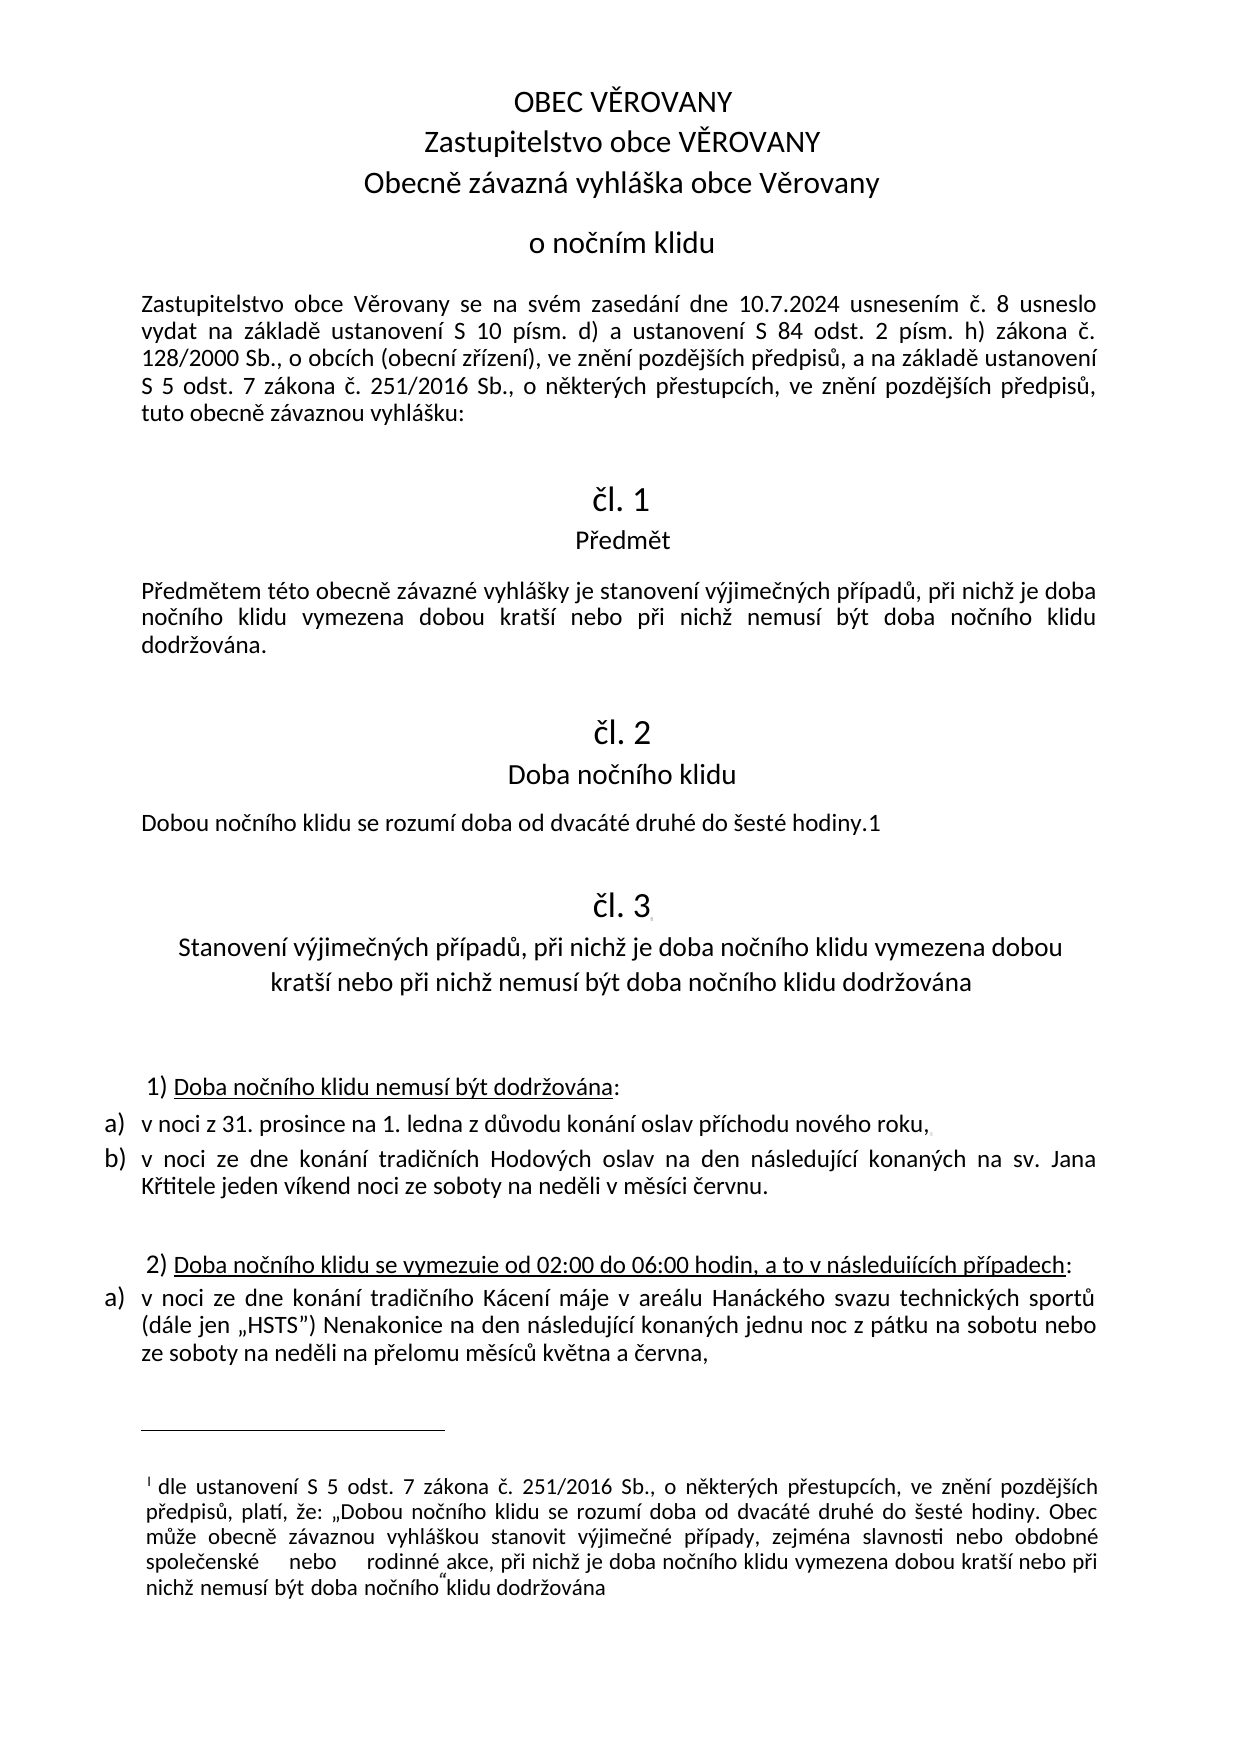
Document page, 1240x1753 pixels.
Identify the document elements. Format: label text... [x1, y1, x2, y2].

subtitle čl. 3 [146, 883, 1099, 927]
list v noci z 31. prosince na 1. ledna z důvodu konání oslav příchodu nového roku, [104, 1109, 1098, 1139]
text Předmět [146, 523, 1099, 556]
subtitle čl. 2 [146, 710, 1098, 753]
text Zastupitelstvo obce Věrovany se na svém zasedání dne 10.7.2024 usnesením č. 8 usneslo vydat na základě ustanovení S 10 písm. d) a ustanovení S 84 odst. 2 písm. h) zákona č. 128/2000 Sb., o obcích (obecní zřízení), ve znění pozdějších předpisů, a na základě ustanovení S 5 odst. 7 zákona č. 251/2016 Sb., o některých přestupcích, ve znění pozdějších předpisů, tuto obecně závaznou vyhlášku: [141, 290, 1098, 428]
text Obecně závazná vyhláška obce Věrovany [146, 163, 1098, 201]
list Doba nočního klidu nemusí být dodržována: [146, 1069, 1099, 1103]
text o nočním klidu [146, 223, 1098, 261]
list v noci ze dne konání tradičního Kácení máje v areálu Hanáckého svazu technických sportů (dále jen „HSTS”) Nenakonice na den následující konaných jednu noc z pátku na sobotu nebo ze soboty na neděli na přelomu měsíců května a června, [104, 1282, 1098, 1367]
text I dle ustanovení S 5 odst. 7 zákona č. 251/2016 Sb., o některých přestupcích, ve znění pozdějších předpisů, platí, že: „Dobou nočního klidu se rozumí doba od dvacáté druhé do šesté hodiny. Obec může obecně závaznou vyhláškou stanovit výjimečné případy, zejména slavnosti nebo obdobné společenské nebo rodinné akce, při nichž je doba nočního klidu vymezena dobou kratší nebo při nichž nemusí být doba nočního klidu dodržována [146, 1474, 1099, 1601]
text Doba nočního klidu [144, 756, 1099, 792]
text Zastupitelstvo obce VĚROVANY [146, 123, 1098, 161]
text Stanovení výjimečných případů, při nichž je doba nočního klidu vymezena dobou kratší nebo při nichž nemusí být doba nočního klidu dodržována [146, 930, 1096, 998]
subtitle čl. 1 [146, 477, 1096, 520]
text Předmětem této obecně závazné vyhlášky je stanovení výjimečných případů, při nichž je doba nočního klidu vymezena dobou kratší nebo při nichž nemusí být doba nočního klidu dodržována. [141, 577, 1098, 659]
text OBEC VĚROVANY [146, 82, 1099, 120]
list Doba nočního klidu se vymezuie od 02:00 do 06:00 hodin, a to v následuiících případech: [146, 1247, 1099, 1280]
list v noci ze dne konání tradičních Hodových oslav na den následující konaných na sv. Jana Křtitele jeden víkend noci ze soboty na neděli v měsíci červnu. [104, 1144, 1098, 1201]
text Dobou nočního klidu se rozumí doba od dvacáté druhé do šesté hodiny.1 [141, 810, 1098, 837]
